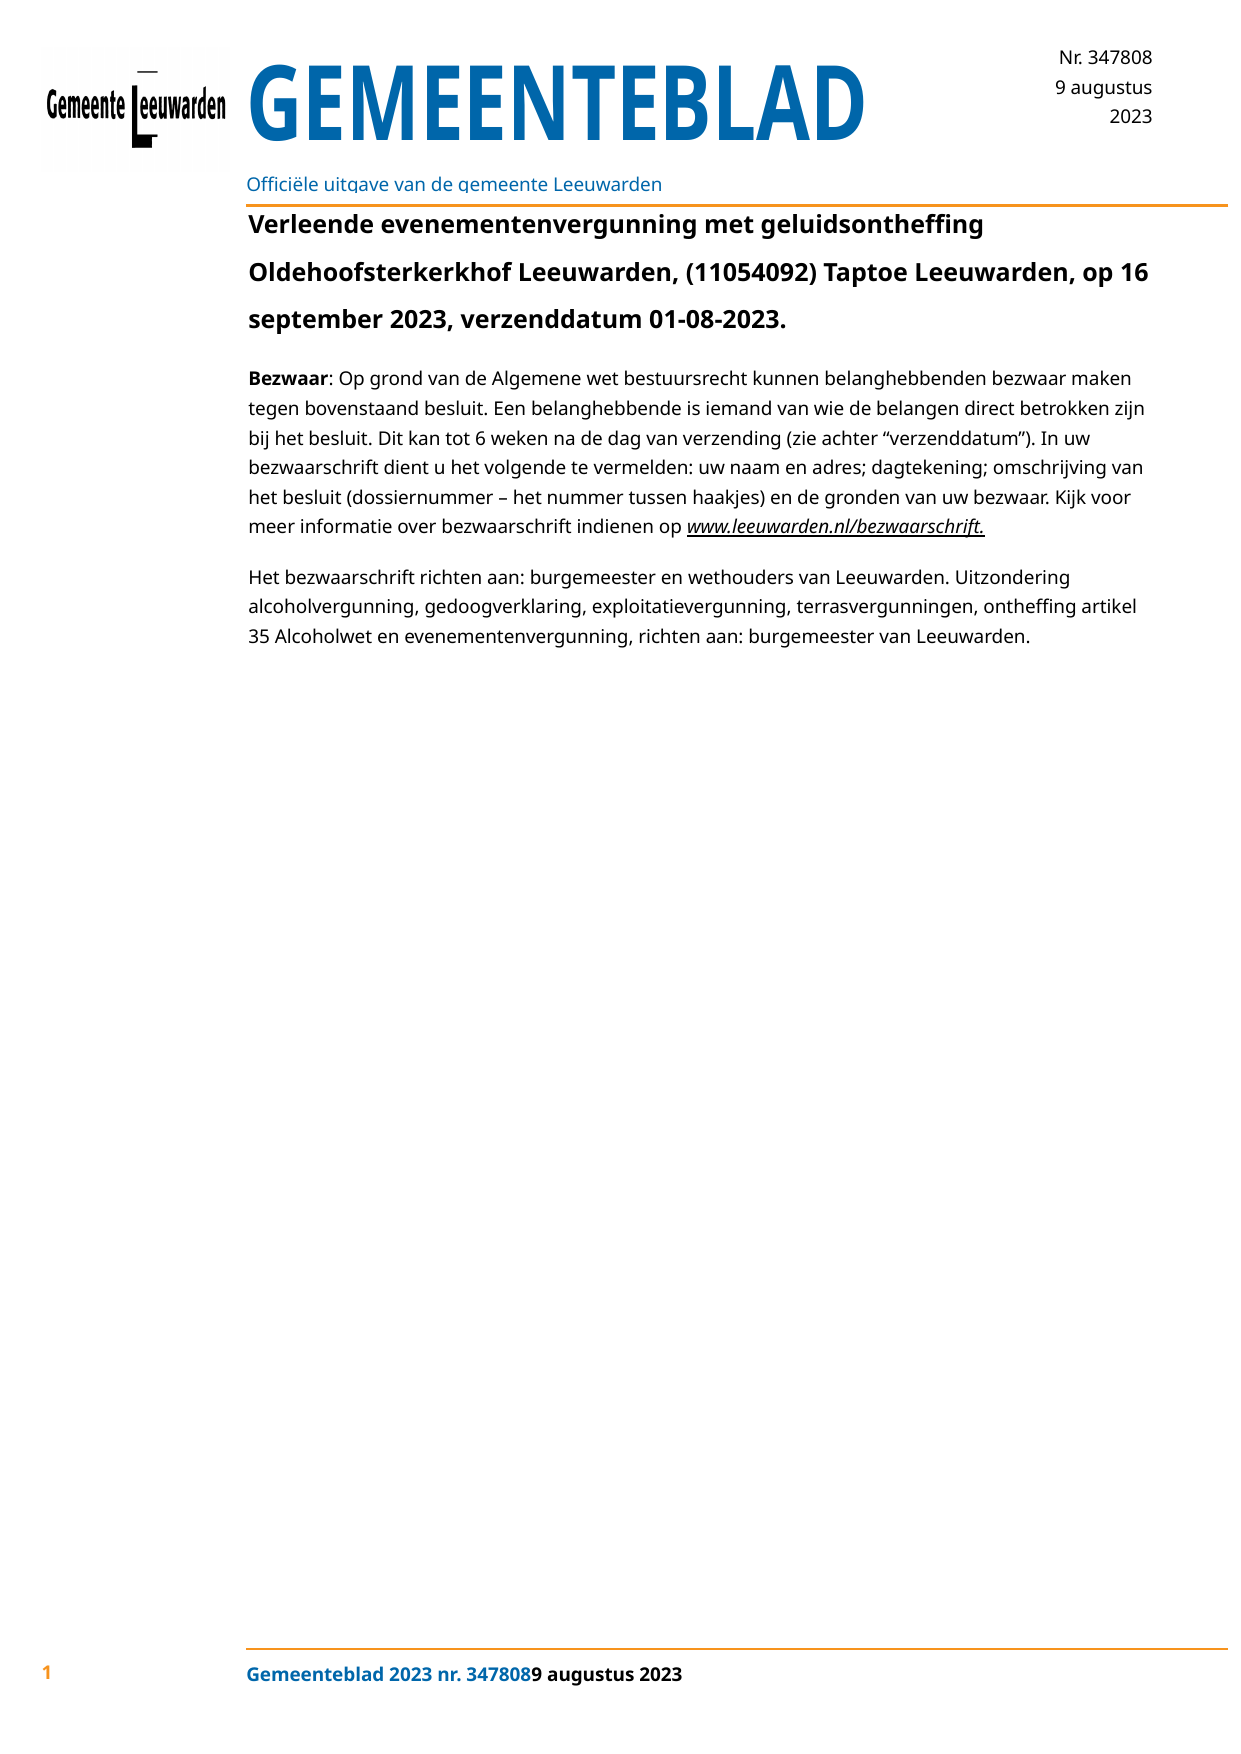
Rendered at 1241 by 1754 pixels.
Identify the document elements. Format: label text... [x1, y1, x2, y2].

text Bezwaar: Op grond van de Algemene wet bestuursrecht kunnen belanghebbenden bezwaar maken tegen bovenstaand besluit. Een belanghebbende is iemand van wie de belangen direct betrokken zijn bij het besluit. Dit kan tot 6 weken na de dag van verzending (zie achter “verzenddatum”). In uw bezwaarschrift dient u het volgende te vermelden: uw naam en adres; dagtekening; omschrijving van het besluit (dossiernummer – het nummer tussen haakjes) en de gronden van uw bezwaar. Kijk voor meer informatie over bezwaarschrift indienen op www.leeuwarden.nl/bezwaarschrift. [248, 366, 1152, 539]
picture [41, 47, 231, 172]
text Het bezwaarschrift richten aan: burgemeester en wethouders van Leeuwarden. Uitzondering alcoholvergunning, gedoogverklaring, exploitatievergunning, terrasvergunningen, ontheffing artikel 35 Alcoholwet en evenementenvergunning, richten aan: burgemeester van Leeuwarden. [248, 564, 1152, 649]
text Verleende evenementenvergunning met geluidsontheffing Oldehoofsterkerkhof Leeuwarden, (11054092) Taptoe Leeuwarden, op 16 september 2023, verzenddatum 01-08-2023. [248, 207, 1152, 336]
